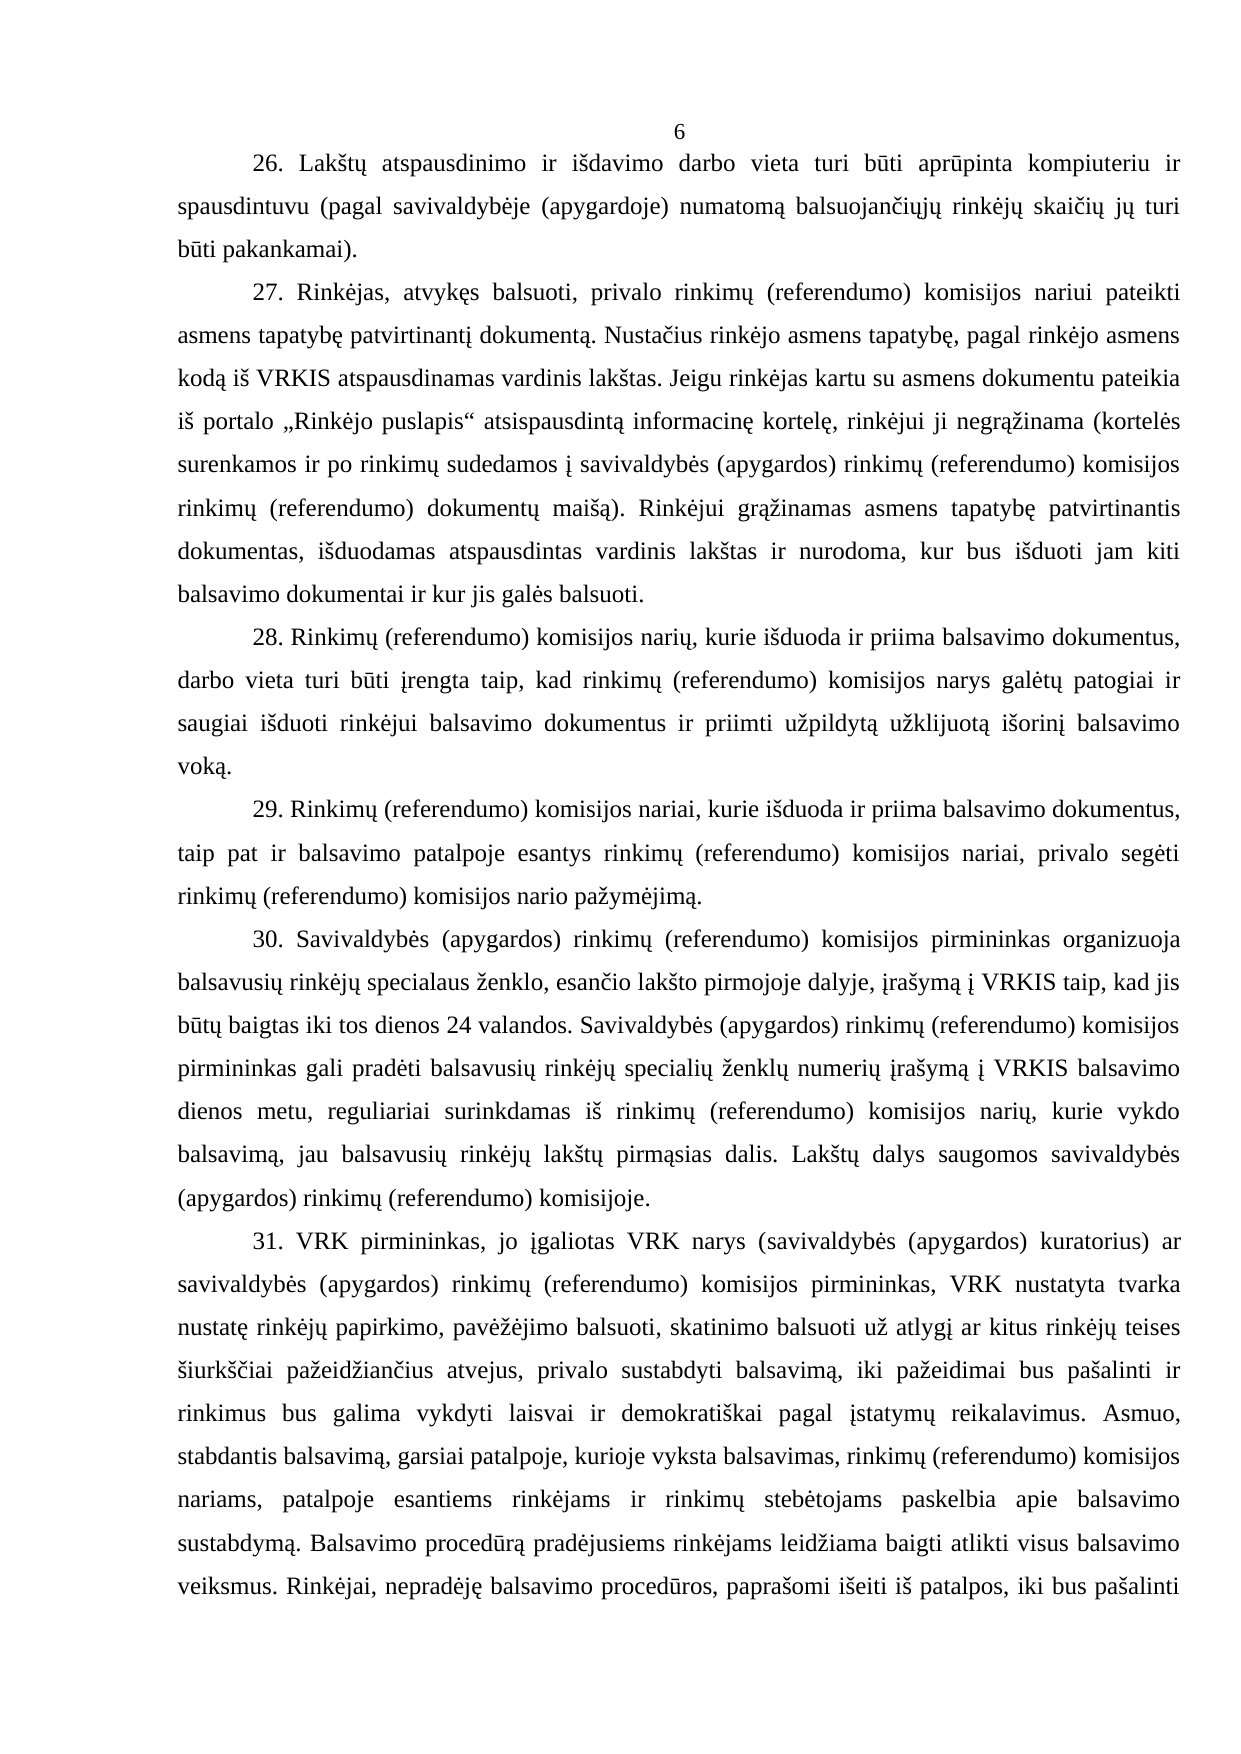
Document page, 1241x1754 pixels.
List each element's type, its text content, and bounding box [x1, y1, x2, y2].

text 27. Rinkėjas, atvykęs balsuoti, privalo rinkimų (referendumo) komisijos nariui pateikti asmens tapatybę patvirtinantį dokumentą. Nustačius rinkėjo asmens tapatybę, pagal rinkėjo asmens kodą iš VRKIS atspausdinamas vardinis lakštas. Jeigu rinkėjas kartu su asmens dokumentu pateikia iš portalo „Rinkėjo puslapis“ atsispausdintą informacinę kortelę, rinkėjui ji negrąžinama (kortelės surenkamos ir po rinkimų sudedamos į savivaldybės (apygardos) rinkimų (referendumo) komisijos rinkimų (referendumo) dokumentų maišą). Rinkėjui grąžinamas asmens tapatybę patvirtinantis dokumentas, išduodamas atspausdintas vardinis lakštas ir nurodoma, kur bus išduoti jam kiti balsavimo dokumentai ir kur jis galės balsuoti. [177, 277, 1181, 608]
text 29. Rinkimų (referendumo) komisijos nariai, kurie išduoda ir priima balsavimo dokumentus, taip pat ir balsavimo patalpoje esantys rinkimų (referendumo) komisijos nariai, privalo segėti rinkimų (referendumo) komisijos nario pažymėjimą. [177, 794, 1181, 909]
text 28. Rinkimų (referendumo) komisijos narių, kurie išduoda ir priima balsavimo dokumentus, darbo vieta turi būti įrengta taip, kad rinkimų (referendumo) komisijos narys galėtų patogiai ir saugiai išduoti rinkėjui balsavimo dokumentus ir priimti užpildytą užklijuotą išorinį balsavimo voką. [177, 622, 1181, 780]
text 26. Lakštų atspausdinimo ir išdavimo darbo vieta turi būti aprūpinta kompiuteriu ir spausdintuvu (pagal savivaldybėje (apygardoje) numatomą balsuojančiųjų rinkėjų skaičių jų turi būti pakankamai). [177, 148, 1181, 263]
text 31. VRK pirmininkas, jo įgaliotas VRK narys (savivaldybės (apygardos) kuratorius) ar savivaldybės (apygardos) rinkimų (referendumo) komisijos pirmininkas, VRK nustatyta tvarka nustatę rinkėjų papirkimo, pavėžėjimo balsuoti, skatinimo balsuoti už atlygį ar kitus rinkėjų teises šiurkščiai pažeidžiančius atvejus, privalo sustabdyti balsavimą, iki pažeidimai bus pašalinti ir rinkimus bus galima vykdyti laisvai ir demokratiškai pagal įstatymų reikalavimus. Asmuo, stabdantis balsavimą, garsiai patalpoje, kurioje vyksta balsavimas, rinkimų (referendumo) komisijos nariams, patalpoje esantiems rinkėjams ir rinkimų stebėtojams paskelbia apie balsavimo sustabdymą. Balsavimo procedūrą pradėjusiems rinkėjams leidžiama baigti atlikti visus balsavimo veiksmus. Rinkėjai, nepradėję balsavimo procedūros, paprašomi išeiti iš patalpos, iki bus pašalinti [177, 1226, 1181, 1599]
text 30. Savivaldybės (apygardos) rinkimų (referendumo) komisijos pirmininkas organizuoja balsavusių rinkėjų specialaus ženklo, esančio lakšto pirmojoje dalyje, įrašymą į VRKIS taip, kad jis būtų baigtas iki tos dienos 24 valandos. Savivaldybės (apygardos) rinkimų (referendumo) komisijos pirmininkas gali pradėti balsavusių rinkėjų specialių ženklų numerių įrašymą į VRKIS balsavimo dienos metu, reguliariai surinkdamas iš rinkimų (referendumo) komisijos narių, kurie vykdo balsavimą, jau balsavusių rinkėjų lakštų pirmąsias dalis. Lakštų dalys saugomos savivaldybės (apygardos) rinkimų (referendumo) komisijoje. [177, 924, 1181, 1211]
